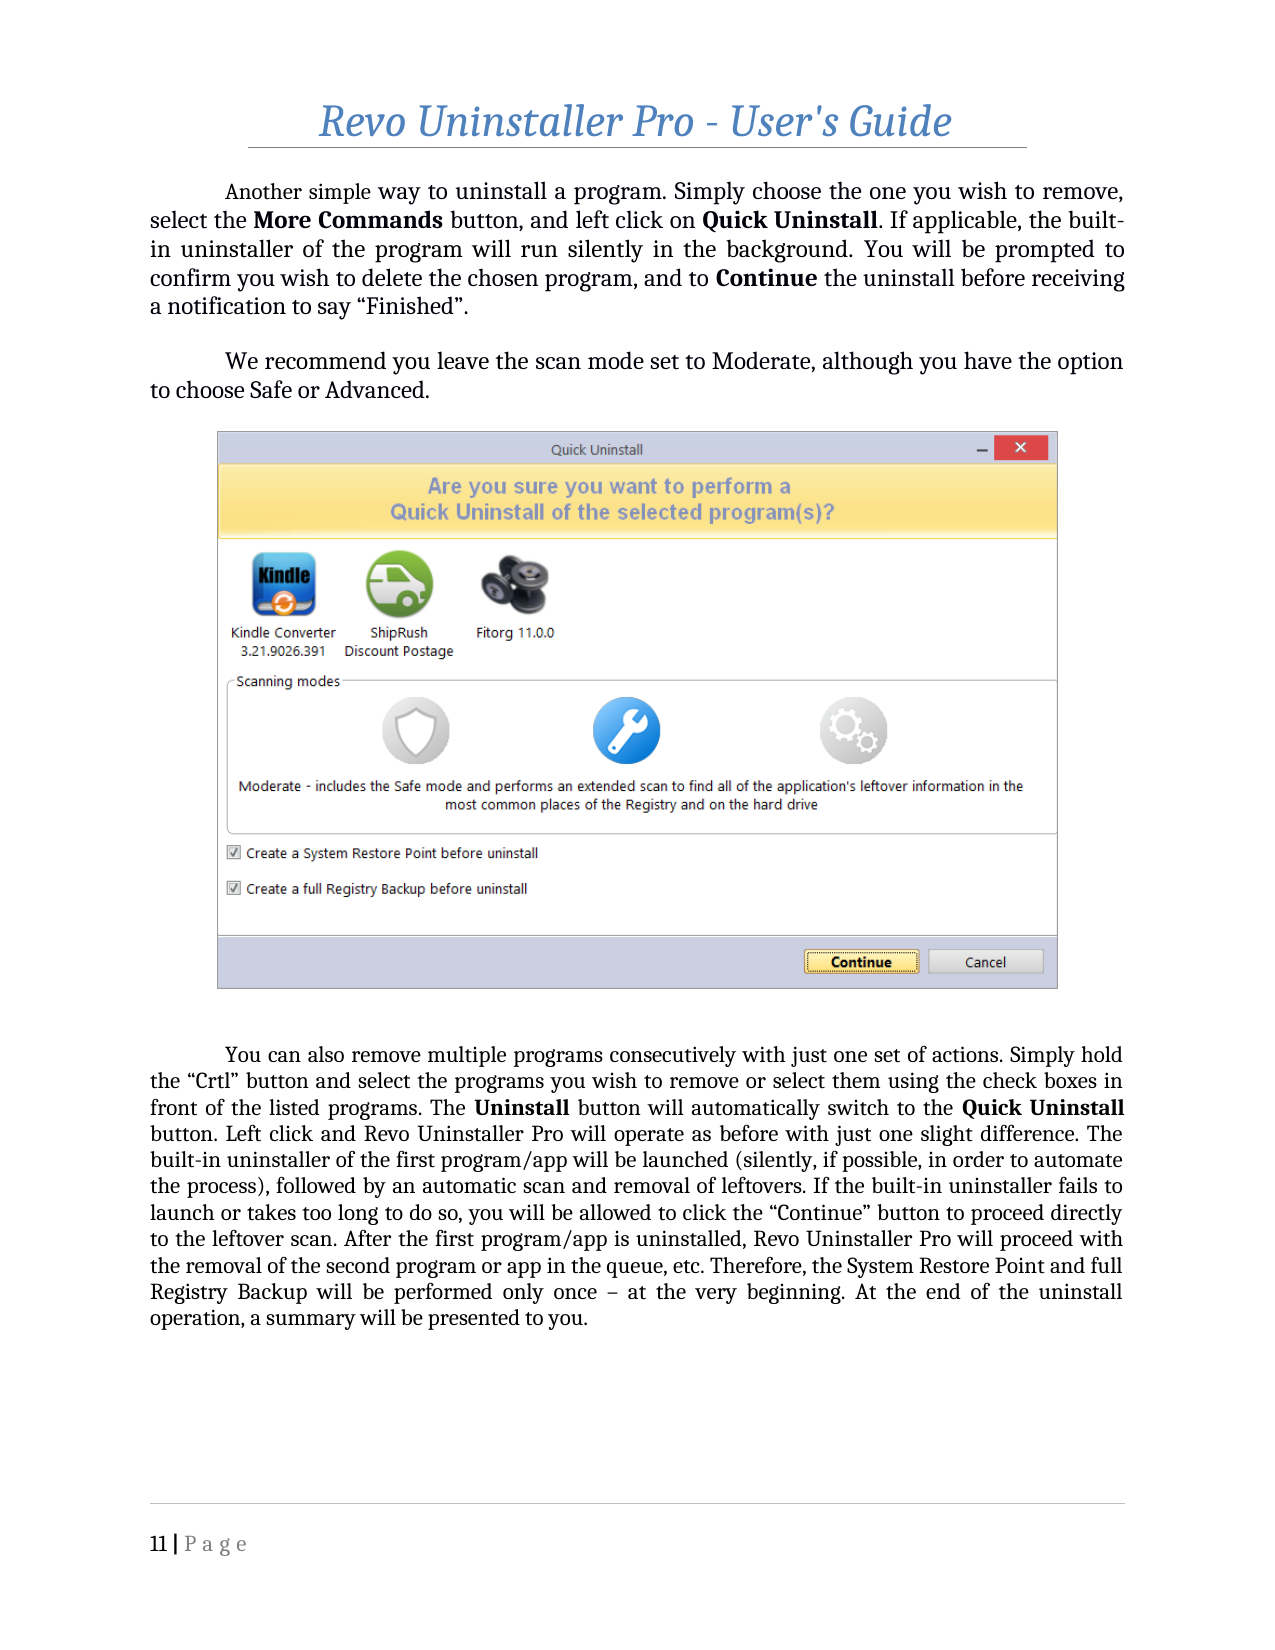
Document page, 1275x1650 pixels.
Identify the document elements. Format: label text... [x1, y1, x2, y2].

text Another simple way to uninstall a program. Simply choose the one you wish to remove, select the More Commands button, and left click on Quick Uninstall. If applicable, the built-in uninstaller of the program will run silently in the background. You will be prompted to confirm you wish to delete the chosen program, and to Continue the uninstall before receiving a notification to say “Finished”. [150, 177, 1125, 321]
text You can also remove multiple programs consecutively with just one set of actions. Simply hold the “Crtl” button and select the programs you wish to remove or select them using the check boxes in front of the listed programs. The Uninstall button will automatically switch to the Quick Uninstall button. Left click and Revo Uninstaller Pro will operate as before with just one slight difference. The built-in uninstaller of the first program/app will be launched (silently, if possible, in order to automate the process), followed by an automatic scan and removal of leftovers. If the built-in uninstaller fails to launch or takes too long to do so, you will be allowed to click the “Continue” button to proceed directly to the leftover scan. After the first program/app is uninstalled, Revo Uninstaller Pro will proceed with the removal of the second program or app in the queue, etc. Therefore, the System Restore Point and full Registry Backup will be performed only once – at the very beginning. At the end of the uninstall operation, a summary will be presented to you. [150, 1042, 1125, 1331]
text We recommend you leave the scan mode set to Moderate, although you have the option to choose Safe or Advanced. [150, 347, 1125, 405]
